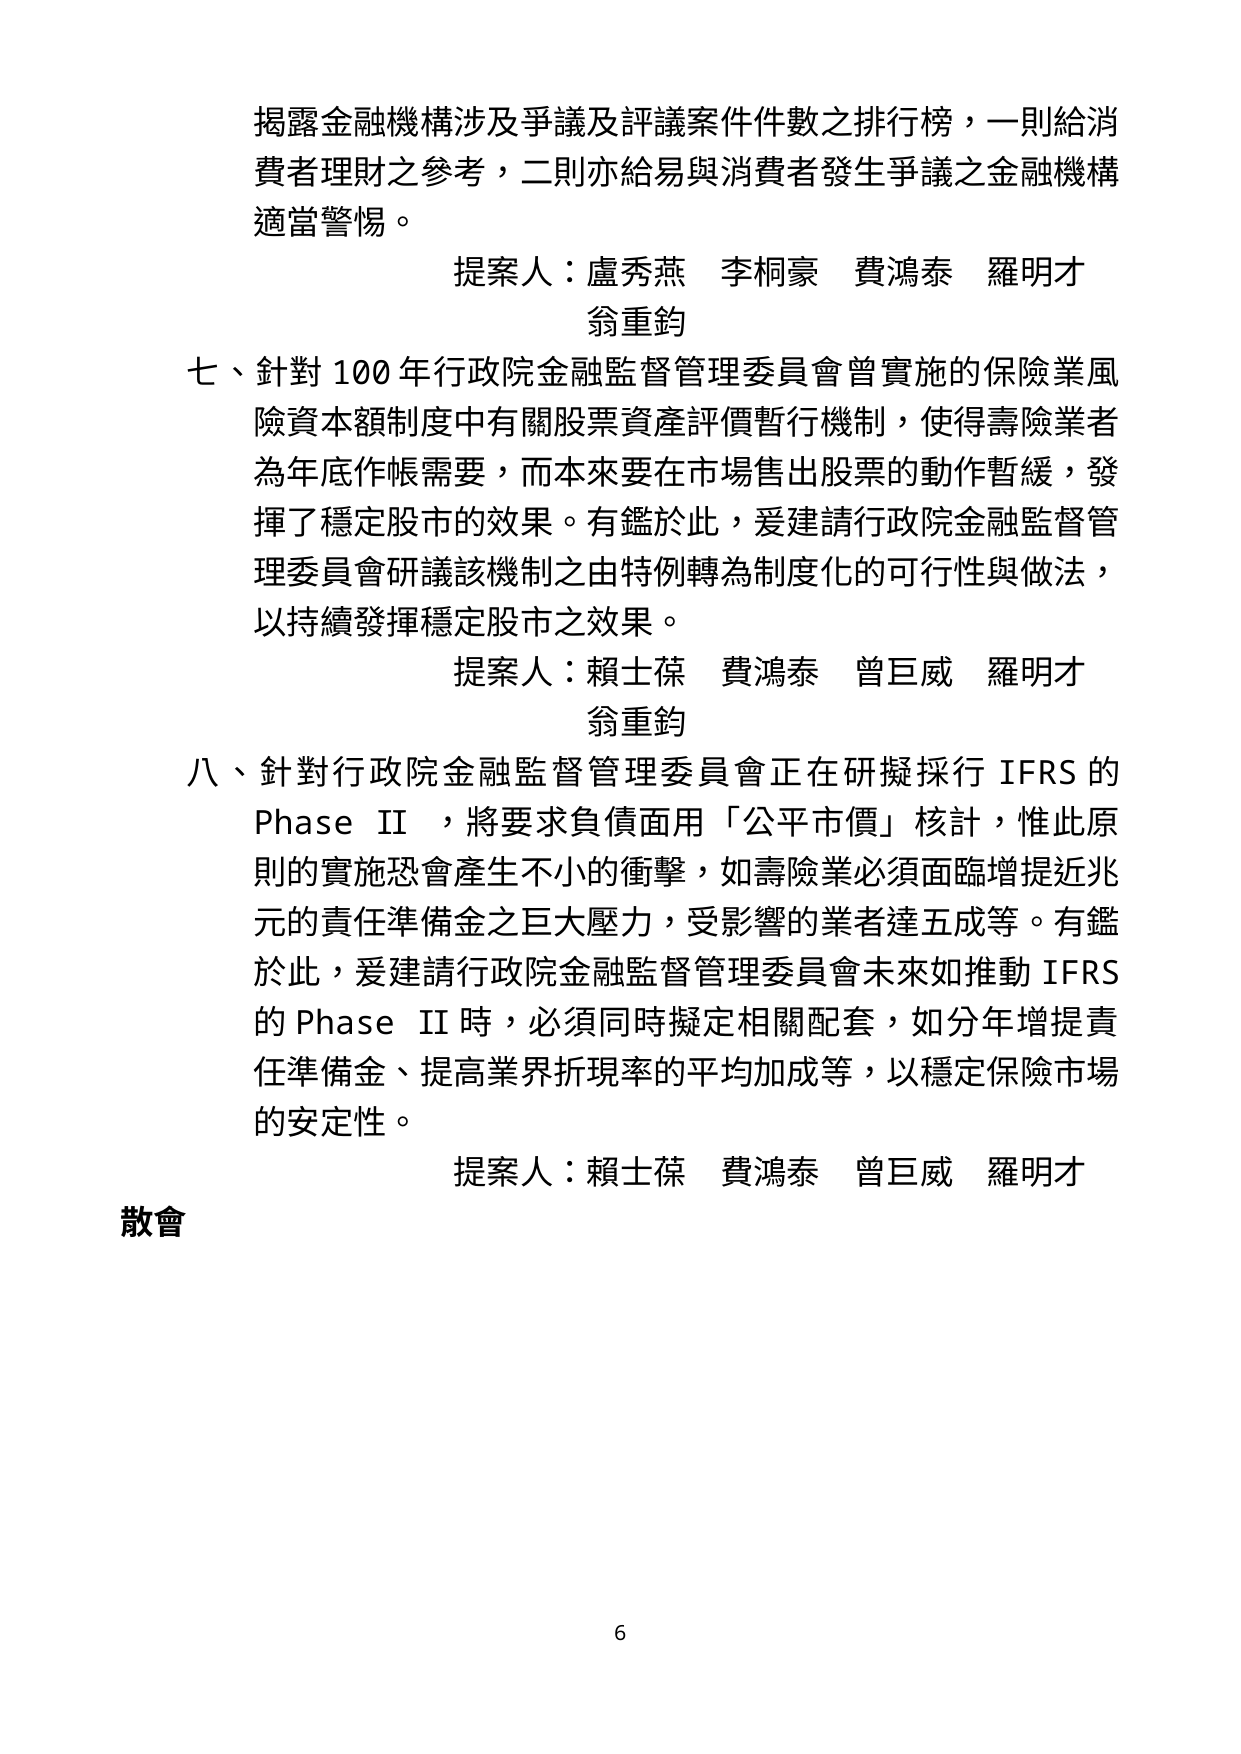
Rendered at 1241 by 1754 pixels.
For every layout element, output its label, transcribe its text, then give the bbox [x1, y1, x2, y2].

text 八、針對行政院金融監督管理委員會正在研擬採行IFRS的Phase II ，將要求負債面用「公平市價」核計，惟此原則的實施恐會產生不小的衝擊，如壽險業必須面臨增提近兆元的責任準備金之巨大壓力，受影響的業者達五成等。有鑑於此，爰建請行政院金融監督管理委員會未來如推動IFRS的Phase II時，必須同時擬定相關配套，如分年增提責任準備金、提高業界折現率的平均加成等，以穩定保險市場的安定性。 [187, 744, 1120, 1144]
text 七、針對100年行政院金融監督管理委員會曾實施的保險業風險資本額制度中有關股票資產評價暫行機制，使得壽險業者為年底作帳需要，而本來要在市場售出股票的動作暫緩，發揮了穩定股市的效果。有鑑於此，爰建請行政院金融監督管理委員會研議該機制之由特例轉為制度化的可行性與做法，以持續發揮穩定股市之效果。 [187, 344, 1120, 644]
text 提案人：盧秀燕 李桐豪 費鴻泰 羅明才 翁重鈞 [453, 244, 1120, 344]
text 提案人：賴士葆 費鴻泰 曾巨威 羅明才 [453, 1144, 1120, 1194]
text 散會 [120, 1194, 1120, 1244]
text 提案人：賴士葆 費鴻泰 曾巨威 羅明才 翁重鈞 [453, 644, 1120, 744]
text 揭露金融機構涉及爭議及評議案件件數之排行榜，一則給消費者理財之參考，二則亦給易與消費者發生爭議之金融機構適當警惕。 [187, 94, 1120, 244]
